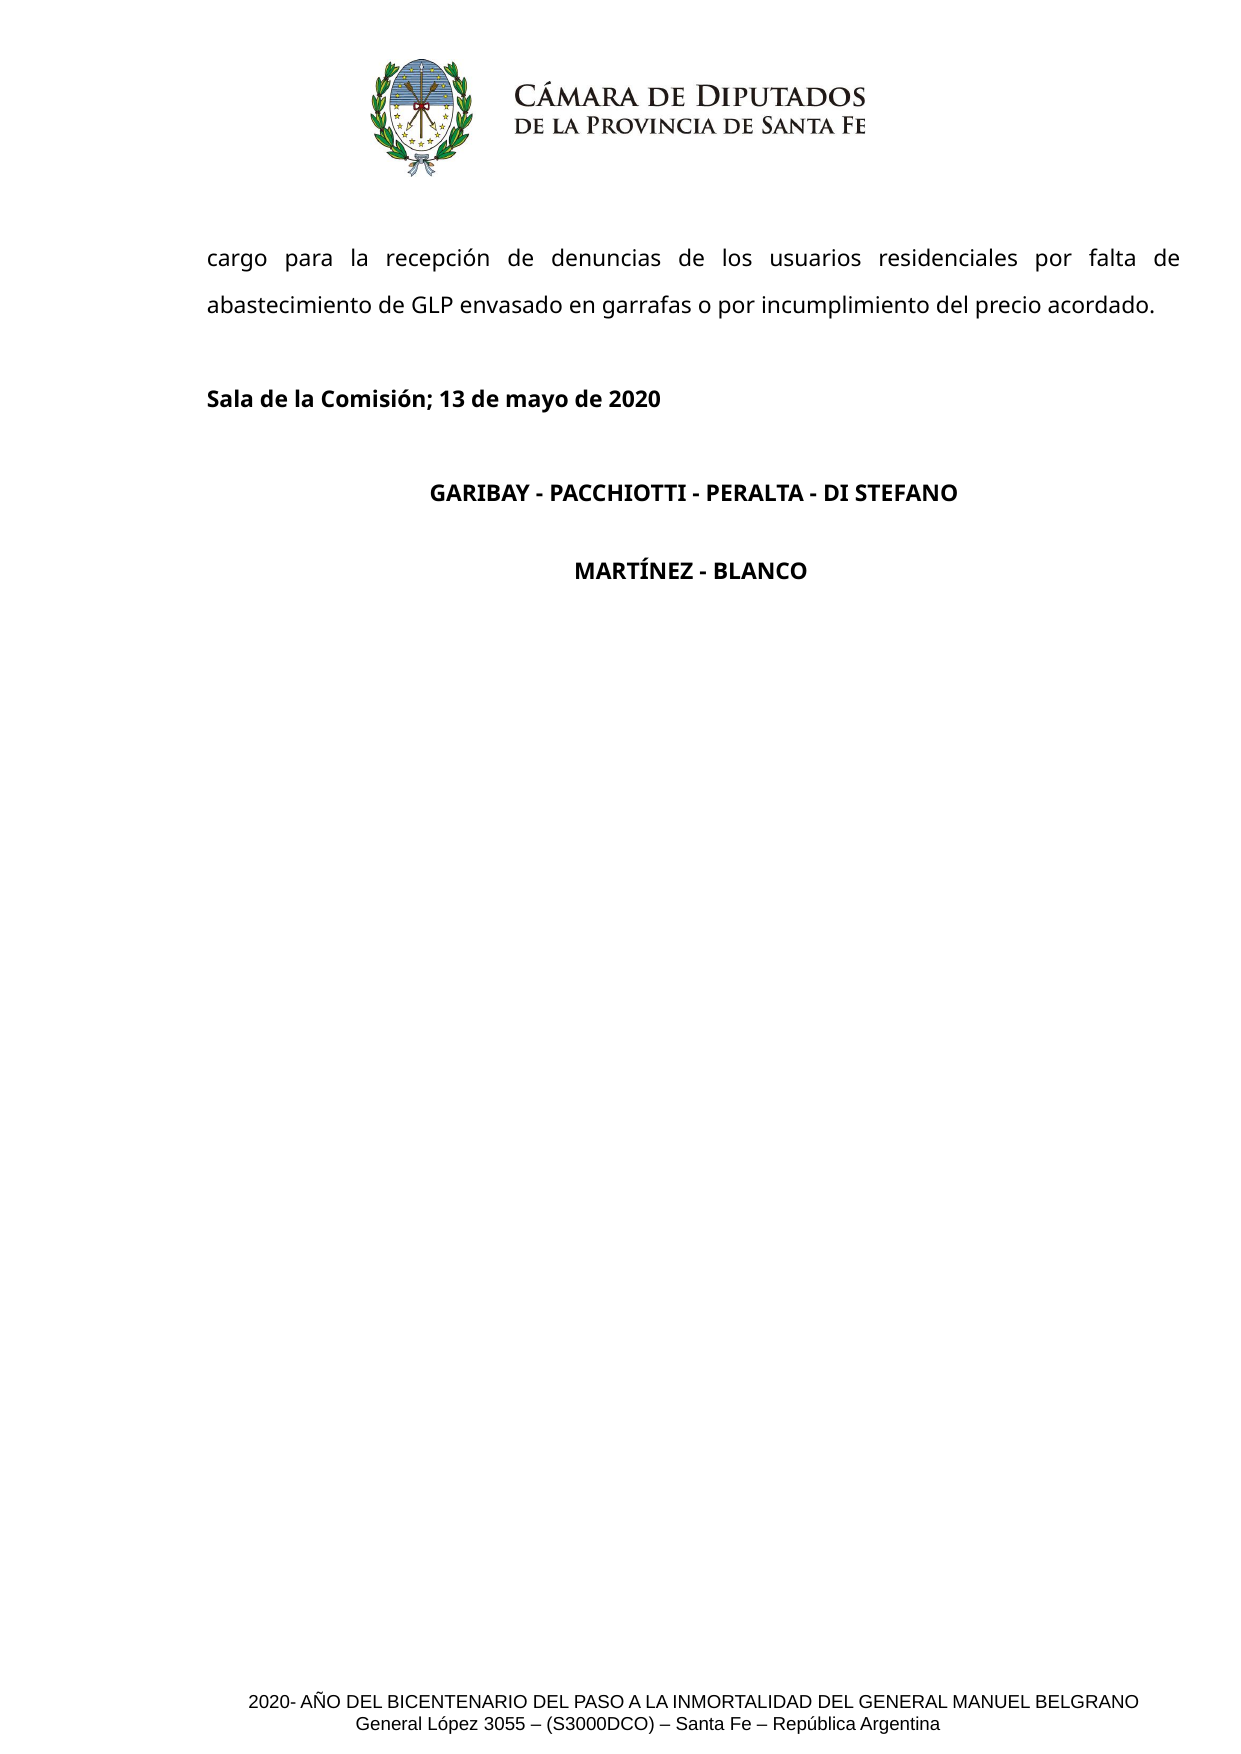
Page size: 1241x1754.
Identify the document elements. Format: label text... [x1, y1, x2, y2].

text MARTÍNEZ - BLANCO [207, 555, 1181, 586]
text cargo para la recepción de denuncias de los usuarios residenciales por falta de abastecimiento de GLP envasado en garrafas o por incumplimiento del precio acordado. [207, 242, 1181, 320]
text Sala de la Comisión; 13 de mayo de 2020 [207, 383, 1181, 414]
text GARIBAY - PACCHIOTTI - PERALTA - DI STEFANO [207, 477, 1181, 508]
picture [370, 59, 866, 181]
